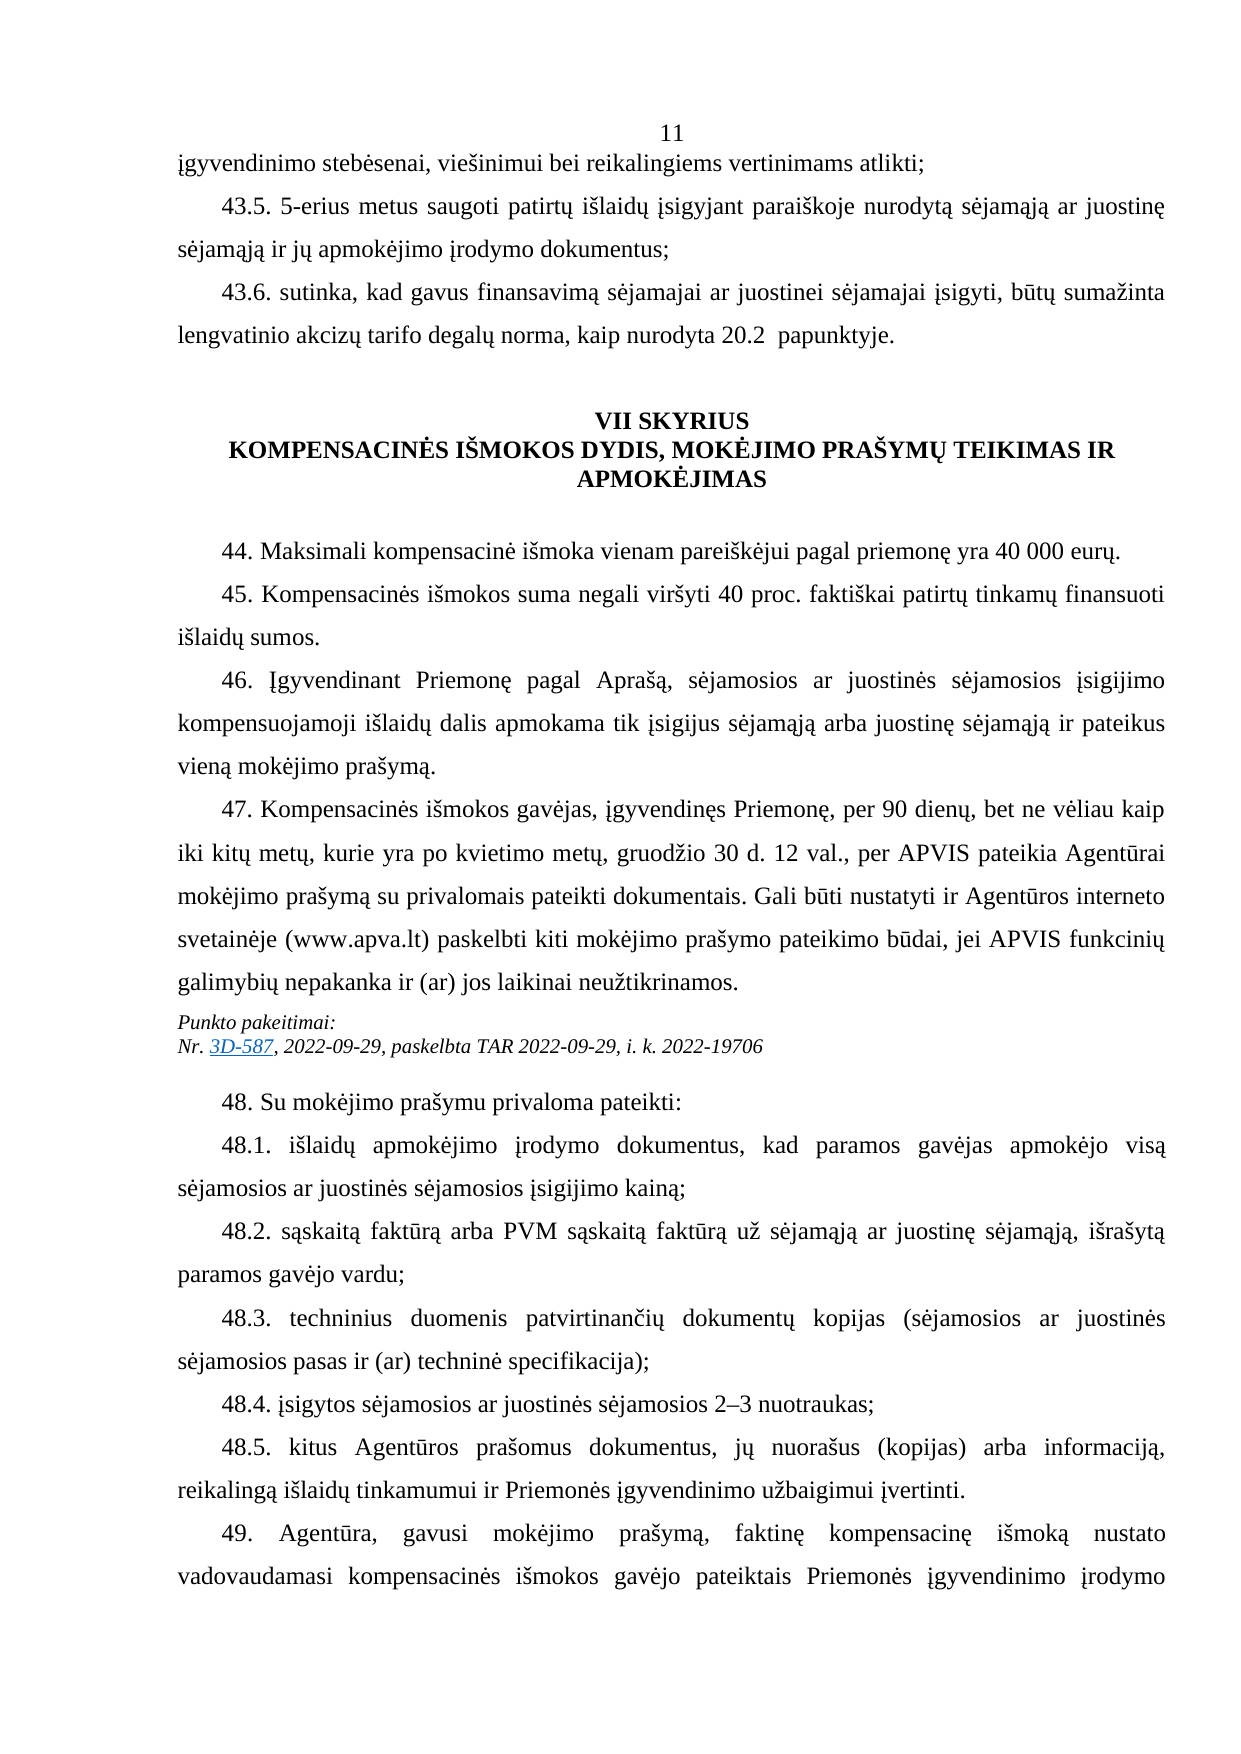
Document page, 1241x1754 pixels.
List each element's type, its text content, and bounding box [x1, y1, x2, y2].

text 48.2. sąskaitą faktūrą arba PVM sąskaitą faktūrą už sėjamąją ar juostinę sėjamąją, išrašytą paramos gavėjo vardu; [177, 1216, 1166, 1288]
text 47. Kompensacinės išmokos gavėjas, įgyvendinęs Priemonę, per 90 dienų, bet ne vėliau kaip iki kitų metų, kurie yra po kvietimo metų, gruodžio 30 d. 12 val., per APVIS pateikia Agentūrai mokėjimo prašymą su privalomais pateikti dokumentais. Gali būti nustatyti ir Agentūros interneto svetainėje (www.apva.lt) paskelbti kiti mokėjimo prašymo pateikimo būdai, jei APVIS funkcinių galimybių nepakanka ir (ar) jos laikinai neužtikrinamos. [177, 794, 1166, 996]
text 48.1. išlaidų apmokėjimo įrodymo dokumentus, kad paramos gavėjas apmokėjo visą sėjamosios ar juostinės sėjamosios įsigijimo kainą; [177, 1130, 1166, 1202]
text 45. Kompensacinės išmokos suma negali viršyti 40 proc. faktiškai patirtų tinkamų finansuoti išlaidų sumos. [177, 579, 1166, 651]
text 43.6. sutinka, kad gavus finansavimą sėjamajai ar juostinei sėjamajai įsigyti, būtų sumažinta lengvatinio akcizų tarifo degalų norma, kaip nurodyta 20.2 papunktyje. [177, 277, 1166, 349]
text 49. Agentūra, gavusi mokėjimo prašymą, faktinę kompensacinę išmoką nustato vadovaudamasi kompensacinės išmokos gavėjo pateiktais Priemonės įgyvendinimo įrodymo [177, 1518, 1166, 1590]
text Punkto pakeitimai: [177, 1010, 1166, 1034]
text Nr. 3D-587, 2022-09-29, paskelbta TAR 2022-09-29, i. k. 2022-19706 [177, 1034, 1166, 1058]
text 44. Maksimali kompensacinė išmoka vienam pareiškėjui pagal priemonę yra 40 000 eurų. [177, 536, 1166, 564]
text 48.3. techninius duomenis patvirtinančių dokumentų kopijas (sėjamosios ar juostinės sėjamosios pasas ir (ar) techninė specifikacija); [177, 1303, 1166, 1374]
text 48.5. kitus Agentūros prašomus dokumentus, jų nuorašus (kopijas) arba informaciją, reikalingą išlaidų tinkamumui ir Priemonės įgyvendinimo užbaigimui įvertinti. [177, 1432, 1166, 1504]
text 48.4. įsigytos sėjamosios ar juostinės sėjamosios 2–3 nuotraukas; [177, 1389, 1166, 1418]
text VII SKYRIUS [177, 406, 1166, 435]
text KOMPENSACINĖS IŠMOKOS DYDIS, MOKĖJIMO PRAŠYMŲ TEIKIMAS IR APMOKĖJIMAS [177, 435, 1166, 493]
text įgyvendinimo stebėsenai, viešinimui bei reikalingiems vertinimams atlikti; [177, 148, 1166, 176]
text 43.5. 5-erius metus saugoti patirtų išlaidų įsigyjant paraiškoje nurodytą sėjamąją ar juostinę sėjamąją ir jų apmokėjimo įrodymo dokumentus; [177, 191, 1166, 263]
text 46. Įgyvendinant Priemonę pagal Aprašą, sėjamosios ar juostinės sėjamosios įsigijimo kompensuojamoji išlaidų dalis apmokama tik įsigijus sėjamąją arba juostinę sėjamąją ir pateikus vieną mokėjimo prašymą. [177, 665, 1166, 780]
text 48. Su mokėjimo prašymu privaloma pateikti: [177, 1087, 1166, 1116]
